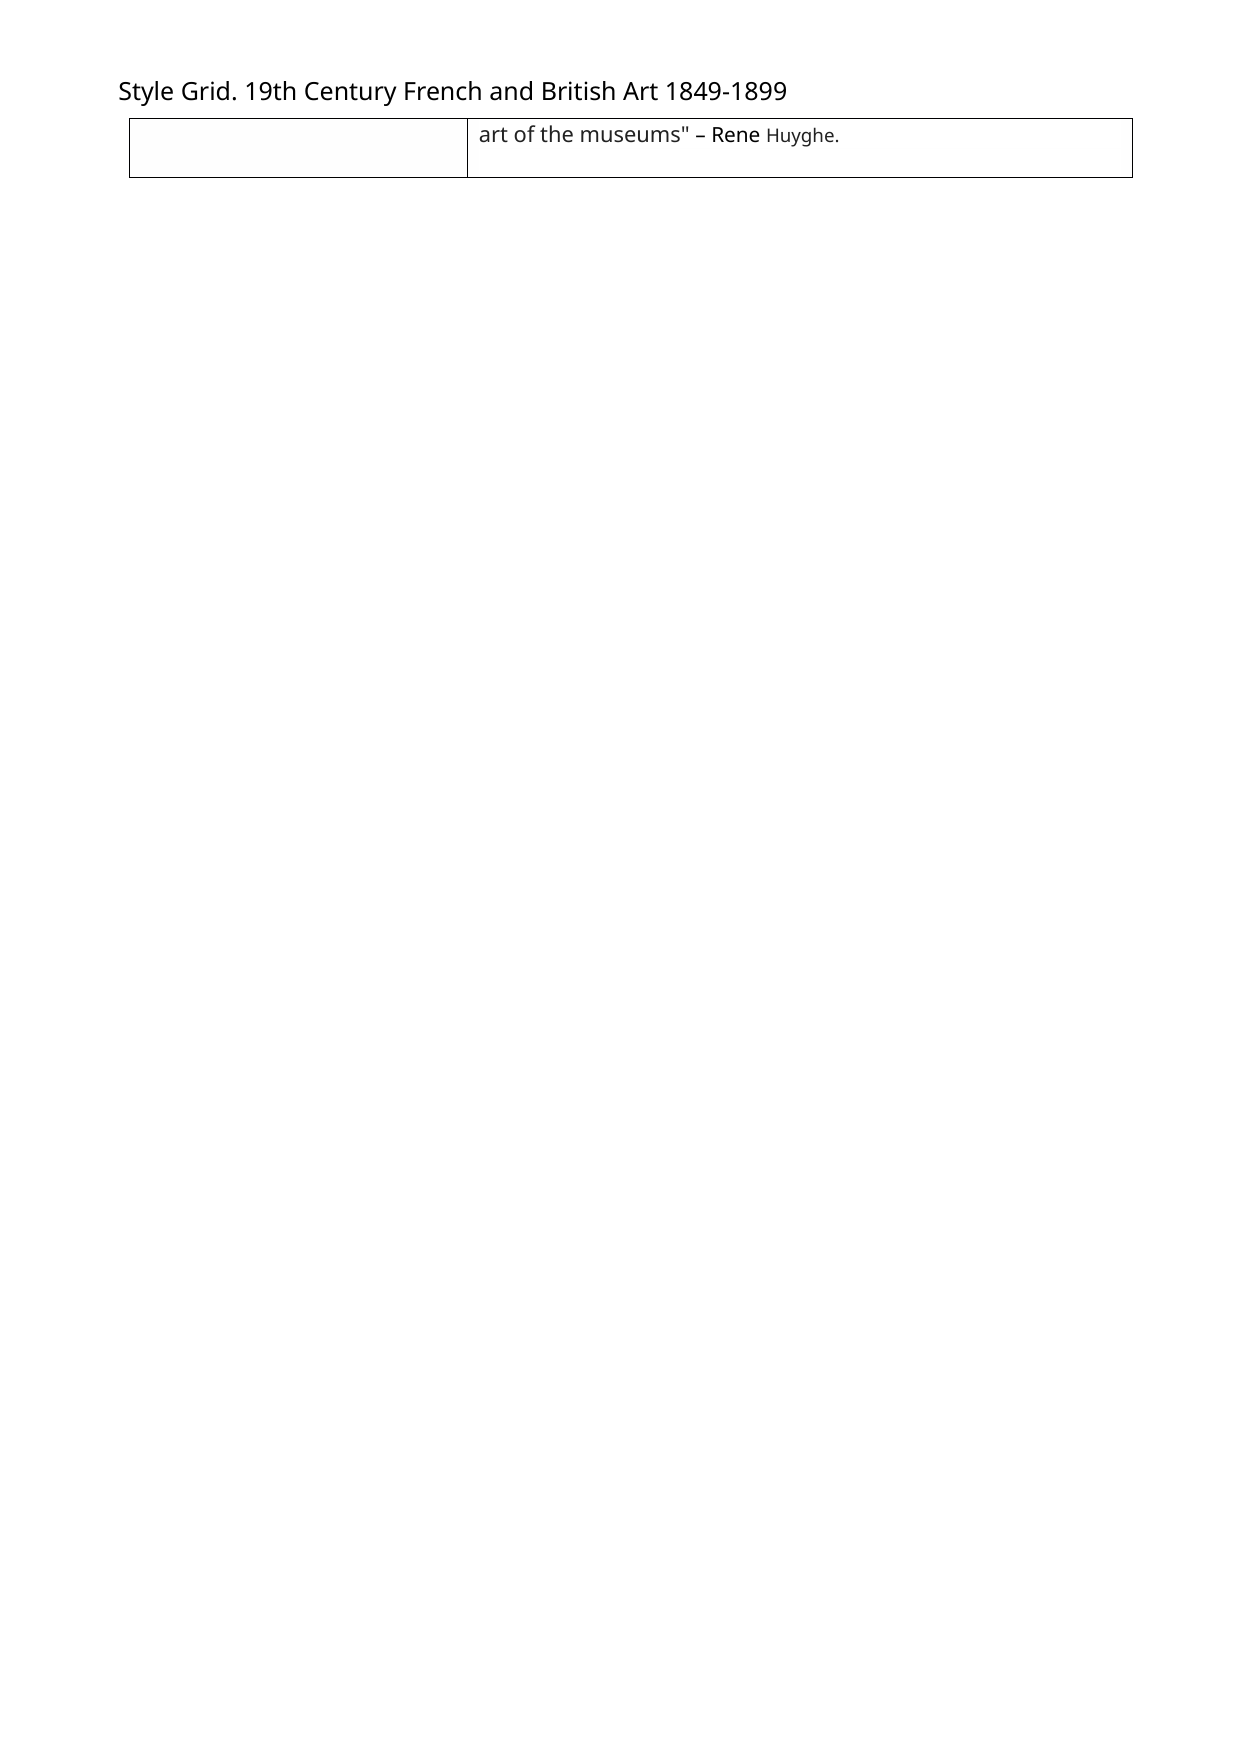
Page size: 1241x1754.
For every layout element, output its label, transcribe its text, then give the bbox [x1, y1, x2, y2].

table_cell art of the museums" – Rene Huyghe. [468, 119, 1132, 177]
table_cell [130, 119, 467, 177]
